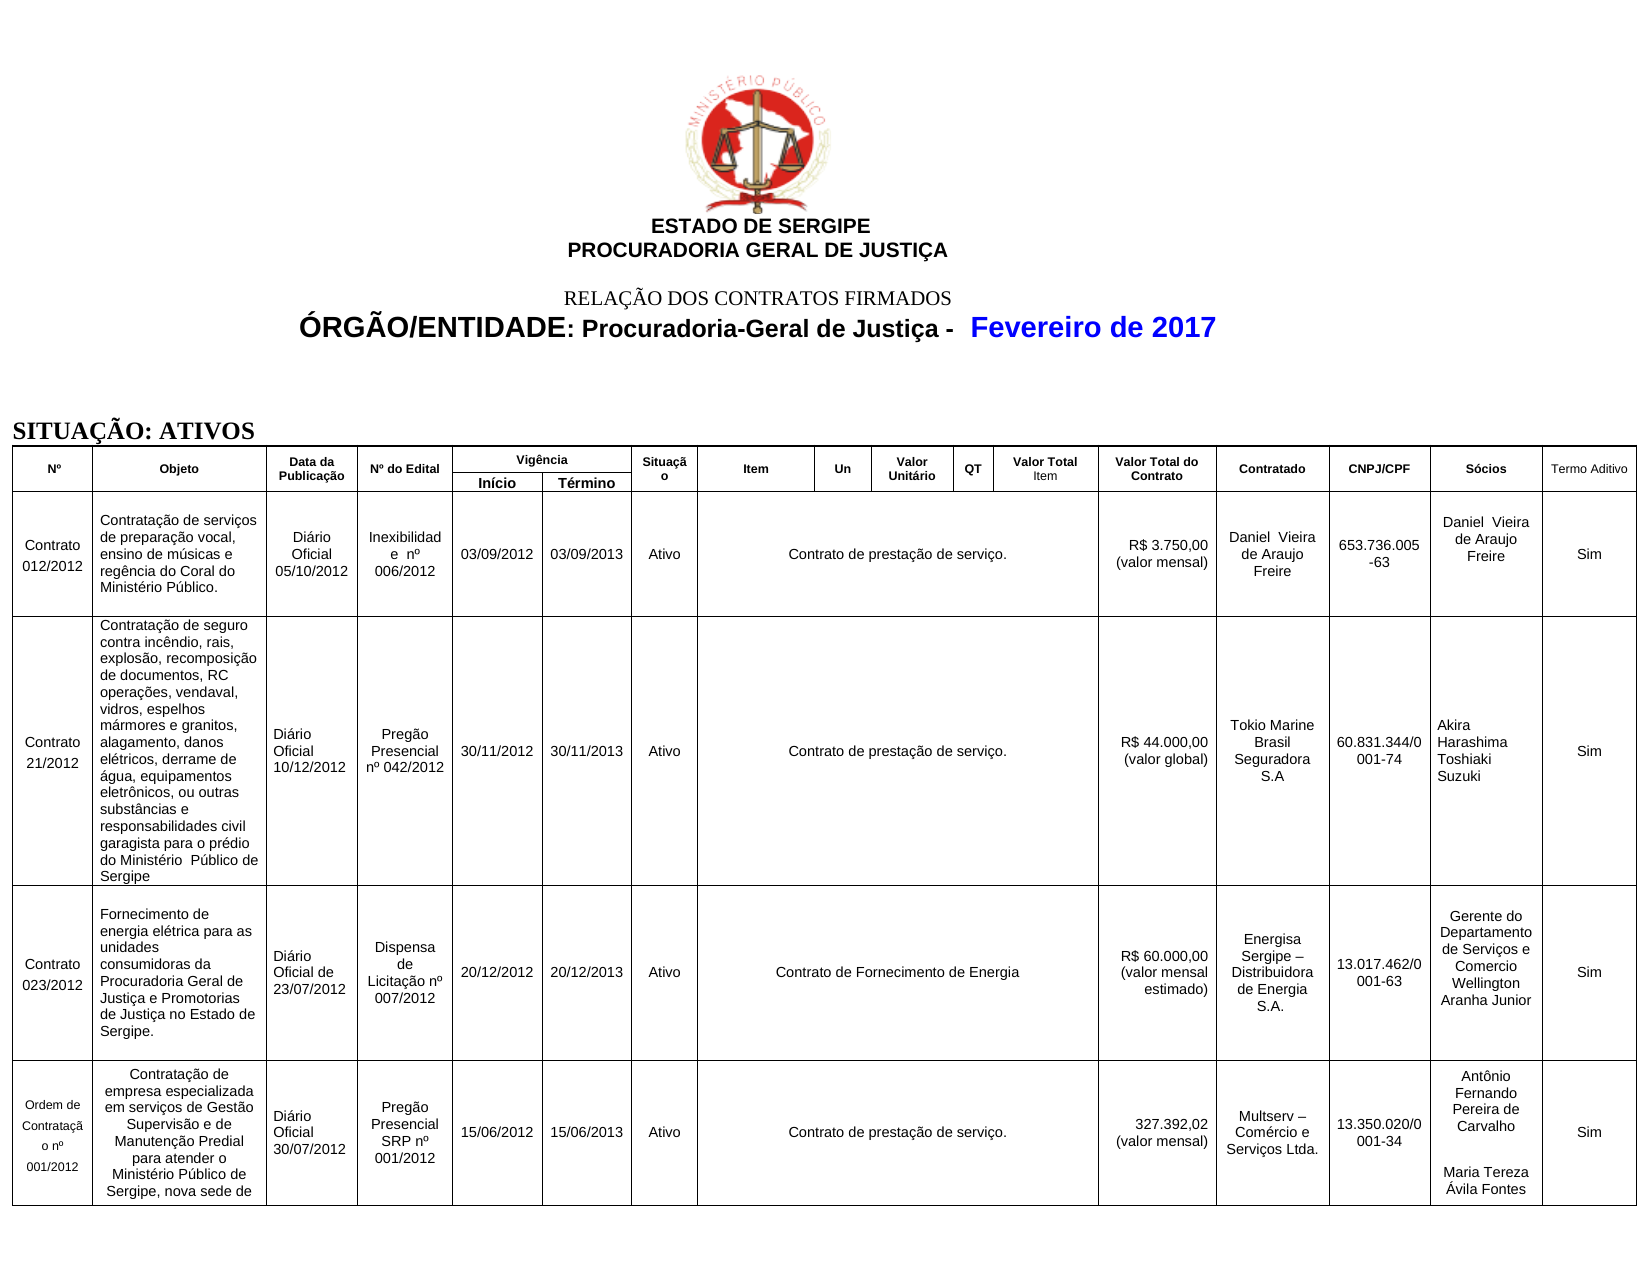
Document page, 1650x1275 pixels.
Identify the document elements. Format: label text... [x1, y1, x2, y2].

table_cell Daniel Vieira de Araujo Freire [1217, 492, 1329, 616]
table_cell Sim [1543, 1061, 1636, 1205]
table_header QT [954, 447, 993, 491]
table_cell Dispensa de Licitação nº 007/2012 [358, 886, 452, 1060]
text SITUAÇÃO: ATIVOS [12, 416, 1503, 444]
table_cell Ativo [632, 886, 697, 1060]
table_cell Ativo [632, 617, 697, 885]
table_cell Diário Oficial 10/12/2012 [267, 617, 357, 885]
table_cell Pregão Presencial nº 042/2012 [358, 617, 452, 885]
table_cell Sim [1543, 886, 1636, 1060]
table_cell 15/06/2012 [453, 1061, 542, 1205]
table_header Valor Total Item [994, 447, 1098, 491]
table_header Valor Total do Contrato [1099, 447, 1216, 491]
table_cell 13.350.020/0001-34 [1330, 1061, 1430, 1205]
table_header Nº [13, 447, 92, 491]
table_cell Término [543, 473, 631, 491]
table_cell Diário Oficial 30/07/2012 [267, 1061, 357, 1205]
table_header Contratado [1217, 447, 1329, 491]
table_cell Contrato de prestação de serviço. [698, 1061, 1098, 1205]
table_cell Daniel Vieira de Araujo Freire [1431, 492, 1542, 616]
table_header Termo Aditivo [1543, 447, 1636, 491]
table_header Data da Publicação [267, 447, 357, 491]
table_cell Contrato de Fornecimento de Energia [698, 886, 1098, 1060]
table_cell Multserv – Comércio e Serviços Ltda. [1217, 1061, 1329, 1205]
table_cell Ativo [632, 492, 697, 616]
table_cell Contrato 023/2012 [13, 886, 92, 1060]
table_cell Contratação de serviços de preparação vocal, ensino de músicas e regência do Coral do Ministério Público. [93, 492, 266, 616]
table_header Sócios [1431, 447, 1542, 491]
table_cell 20/12/2013 [543, 886, 631, 1060]
table_cell R$ 60.000,00 (valor mensal estimado) [1099, 886, 1216, 1060]
table_cell Fornecimento de energia elétrica para as unidades consumidoras da Procuradoria Geral de Justiça e Promotorias de Justiça no Estado de Sergipe. [93, 886, 266, 1060]
table_cell 30/11/2012 [453, 617, 542, 885]
table_cell 13.017.462/0001-63 [1330, 886, 1430, 1060]
table_cell Início [453, 473, 542, 491]
table_header Valor Unitário [872, 447, 953, 491]
text ÓRGÃO/ENTIDADE: Procuradoria-Geral de Justiça - Fevereiro de 2017 [12, 310, 1503, 344]
table_header Objeto [93, 447, 266, 491]
table_cell Contrato 012/2012 [13, 492, 92, 616]
table_header CNPJ/CPF [1330, 447, 1430, 491]
text RELAÇÃO DOS CONTRATOS FIRMADOS [12, 286, 1503, 310]
table_cell Energisa Sergipe – Distribuidora de Energia S.A. [1217, 886, 1329, 1060]
table_header Item [698, 447, 814, 491]
table_cell 03/09/2013 [543, 492, 631, 616]
table_cell 653.736.005-63 [1330, 492, 1430, 616]
table_header Situação [632, 447, 697, 491]
table_cell Contrato 21/2012 [13, 617, 92, 885]
table_header Nº do Edital [358, 447, 452, 491]
table_cell Diário Oficial de 23/07/2012 [267, 886, 357, 1060]
table_cell R$ 44.000,00 (valor global) [1099, 617, 1216, 885]
table_cell Inexibilidade nº 006/2012 [358, 492, 452, 616]
table_cell 20/12/2012 [453, 886, 542, 1060]
table_cell Contratação de seguro contra incêndio, rais, explosão, recomposição de documentos, RC operações, vendaval, vidros, espelhos mármores e granitos, alagamento, danos elétricos, derrame de água, equipamentos eletrônicos, ou outras substâncias e responsabilidades civil garagista para o prédio do Ministério Público de Sergipe [93, 617, 266, 885]
table_header Un [815, 447, 871, 491]
table_cell Gerente do Departamento de Serviços e Comercio Wellington Aranha Junior [1431, 886, 1542, 1060]
table_cell 15/06/2013 [543, 1061, 631, 1205]
table_cell 327.392,02 (valor mensal) [1099, 1061, 1216, 1205]
table_cell Antônio Fernando Pereira de Carvalho Maria Tereza Ávila Fontes [1431, 1061, 1542, 1205]
table_cell Tokio Marine Brasil Seguradora S.A [1217, 617, 1329, 885]
table_cell Diário Oficial 05/10/2012 [267, 492, 357, 616]
table_cell Contrato de prestação de serviço. [698, 617, 1098, 885]
table_cell 03/09/2012 [453, 492, 542, 616]
table_cell R$ 3.750,00 (valor mensal) [1099, 492, 1216, 616]
table_cell Ordem de Contratação nº 001/2012 [13, 1061, 92, 1205]
table_cell Akira Harashima Toshiaki Suzuki [1431, 617, 1542, 885]
table_cell Sim [1543, 492, 1636, 616]
table_cell Sim [1543, 617, 1636, 885]
table_header Vigência [453, 447, 631, 472]
table_cell 30/11/2013 [543, 617, 631, 885]
table_cell Contrato de prestação de serviço. [698, 492, 1098, 616]
table_cell Contratação de empresa especializada em serviços de Gestão Supervisão e de Manutenção Predial para atender o Ministério Público de Sergipe, nova sede de [93, 1061, 266, 1205]
table_cell Pregão Presencial SRP nº 001/2012 [358, 1061, 452, 1205]
table_cell 60.831.344/0001-74 [1330, 617, 1430, 885]
table_cell Ativo [632, 1061, 697, 1205]
